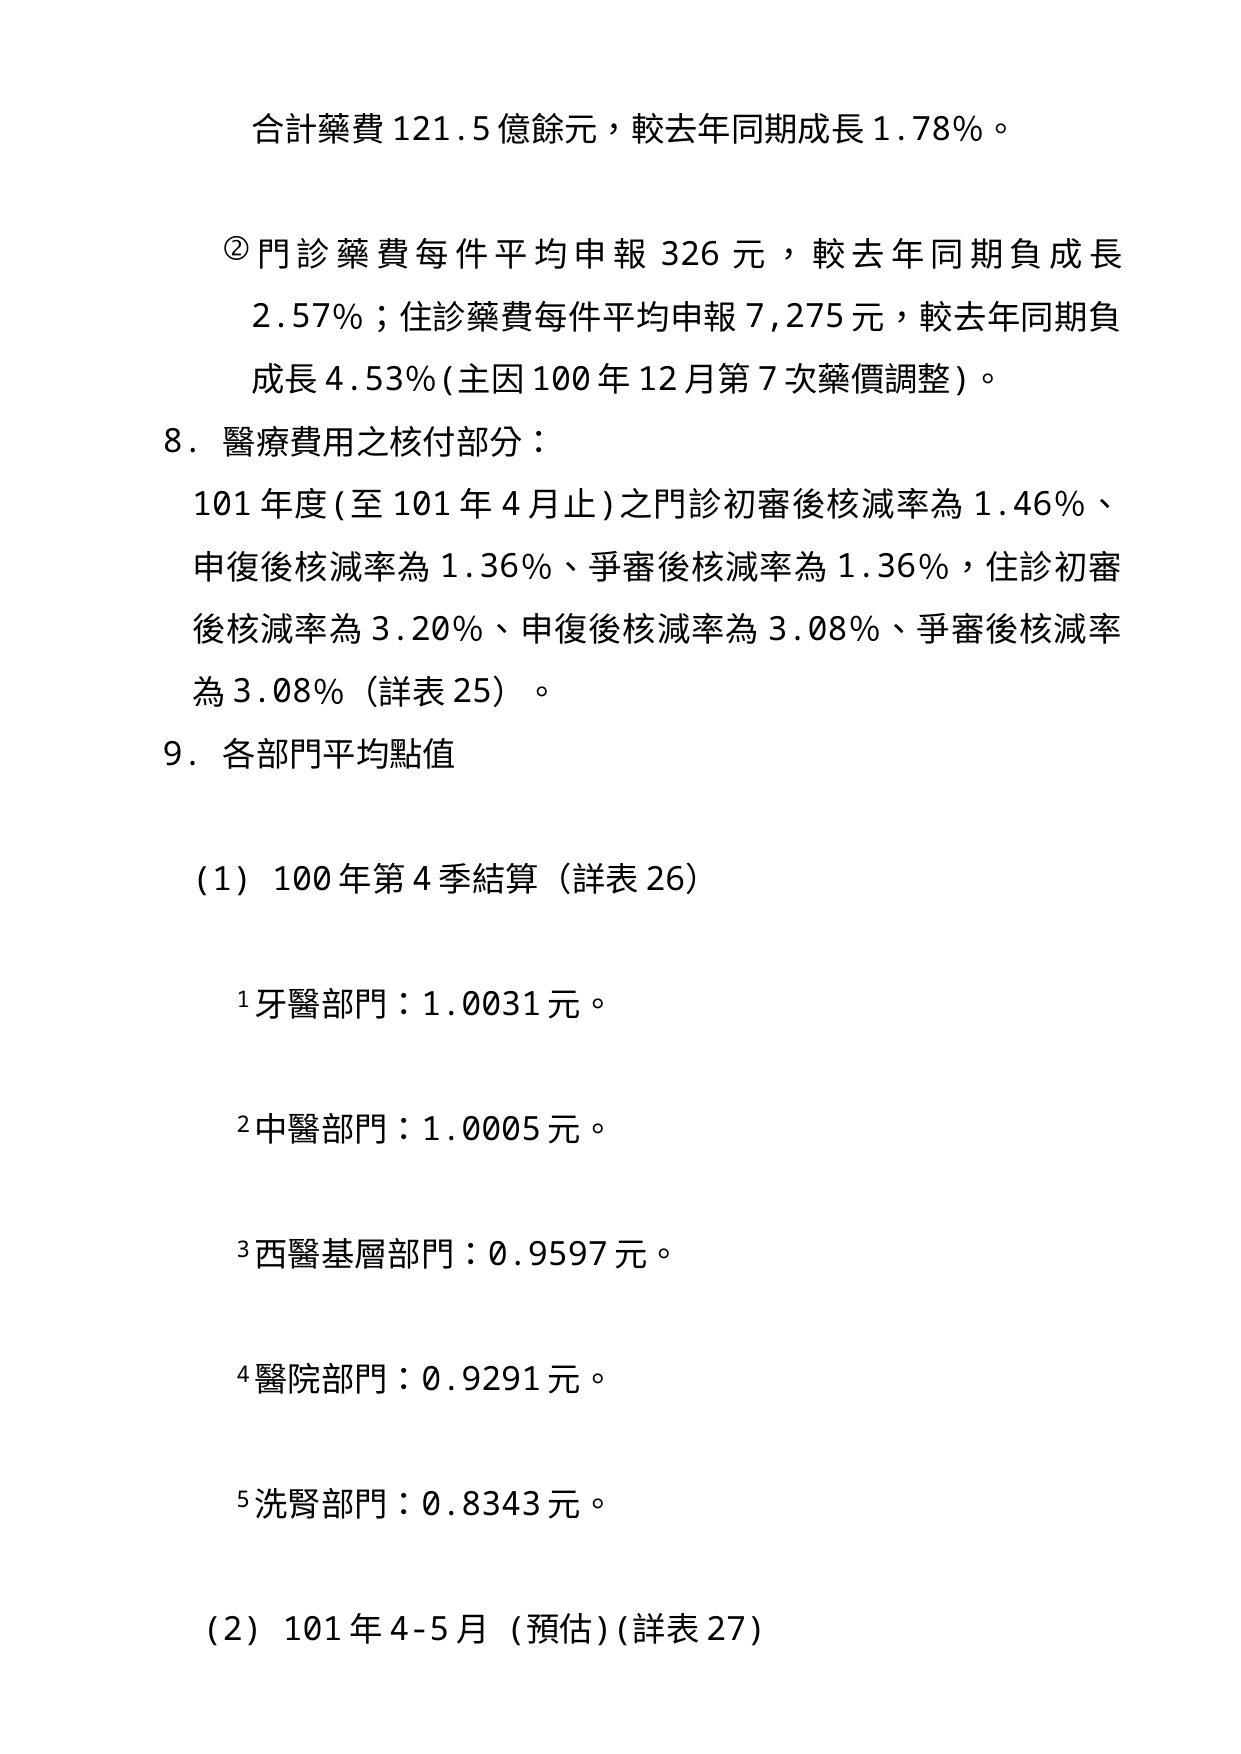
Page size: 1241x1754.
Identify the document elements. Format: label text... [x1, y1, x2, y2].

text 101年度(至101年4月止)之門診初審後核減率為1.46％、申復後核減率為1.36％、爭審後核減率為1.36％，住診初審後核減率為3.20％、申復後核減率為3.08％、爭審後核減率為3.08％（詳表25）。 [192, 460, 1122, 710]
text 1牙醫部門：1.0031元。 [236, 960, 1093, 1023]
text 3西醫基層部門：0.9597元。 [236, 1210, 1093, 1273]
text (1) 100年第4季結算（詳表26） [192, 835, 1093, 898]
text 5洗腎部門：0.8343元。 [236, 1460, 1093, 1523]
text (2) 101年4-5月 (預估)(詳表27) [162, 1585, 1093, 1648]
text 4醫院部門：0.9291元。 [236, 1335, 1093, 1398]
text 9. 各部門平均點值 [162, 710, 1093, 773]
text 門診藥費每件平均申報326元，較去年同期負成長2.57％；住診藥費每件平均申報7,275元，較去年同期負成長4.53％(主因100年12月第7次藥價調整)。 [221, 210, 1122, 398]
text 8. 醫療費用之核付部分： [163, 398, 1122, 460]
text 合計藥費121.5億餘元，較去年同期成長1.78％。 [221, 85, 1093, 148]
text 2中醫部門：1.0005元。 [236, 1085, 1093, 1148]
